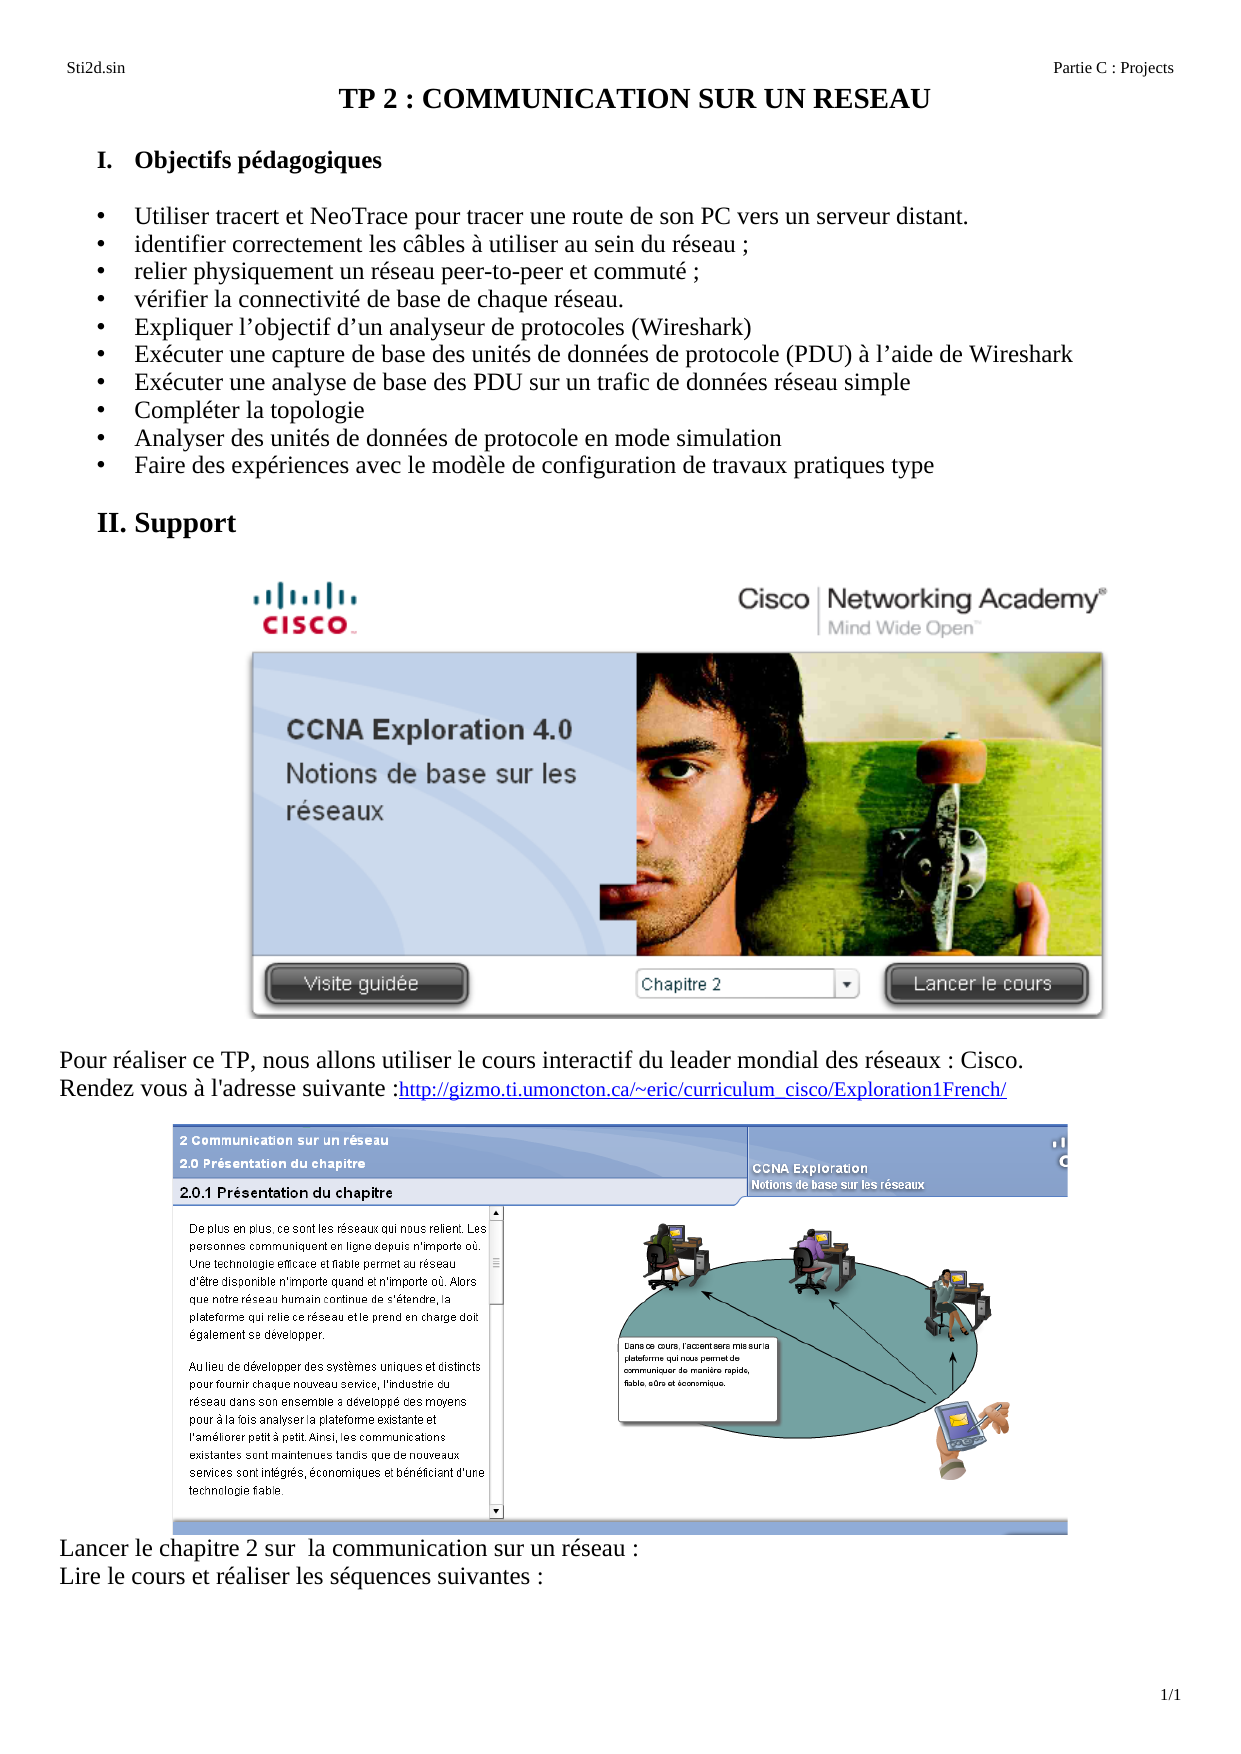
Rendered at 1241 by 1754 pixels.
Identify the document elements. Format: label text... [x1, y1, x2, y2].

text Pour réaliser ce TP, nous allons utiliser le cours interactif du leader mondial des réseaux : Cisco. [59, 1046, 1181, 1074]
list Expliquer l’objectif d’un analyseur de protocoles (Wireshark) [97, 313, 1181, 341]
list Compléter la topologie [97, 396, 1181, 424]
subtitle TP 2 : COMMUNICATION SUR UN RESEAU [88, 82, 1181, 114]
list Exécuter une capture de base des unités de données de protocole (PDU) à l’aide de Wireshark [97, 341, 1181, 368]
subtitle Support [97, 507, 1181, 539]
text Lire le cours et réaliser les séquences suivantes : [59, 1562, 1181, 1589]
list identifier correctement les câbles à utiliser au sein du réseau ; [97, 230, 1181, 257]
text Rendez vous à l'adresse suivante :http://gizmo.ti.umoncton.ca/~eric/curriculum_cisco/Exploration1French/ [59, 1074, 1181, 1102]
list Utiliser tracert et NeoTrace pour tracer une route de son PC vers un serveur distant. [97, 202, 1181, 230]
list Exécuter une analyse de base des PDU sur un trafic de données réseau simple [97, 368, 1181, 396]
list relier physiquement un réseau peer-to-peer et commuté ; [97, 257, 1181, 285]
text Lancer le chapitre 2 sur la communication sur un réseau : [59, 1125, 1181, 1562]
list Analyser des unités de données de protocole en mode simulation [97, 424, 1181, 451]
list vérifier la connectivité de base de chaque réseau. [97, 285, 1181, 313]
subtitle Objectifs pédagogiques [97, 147, 1181, 174]
list Faire des expériences avec le modèle de configuration de travaux pratiques type [97, 451, 1181, 479]
